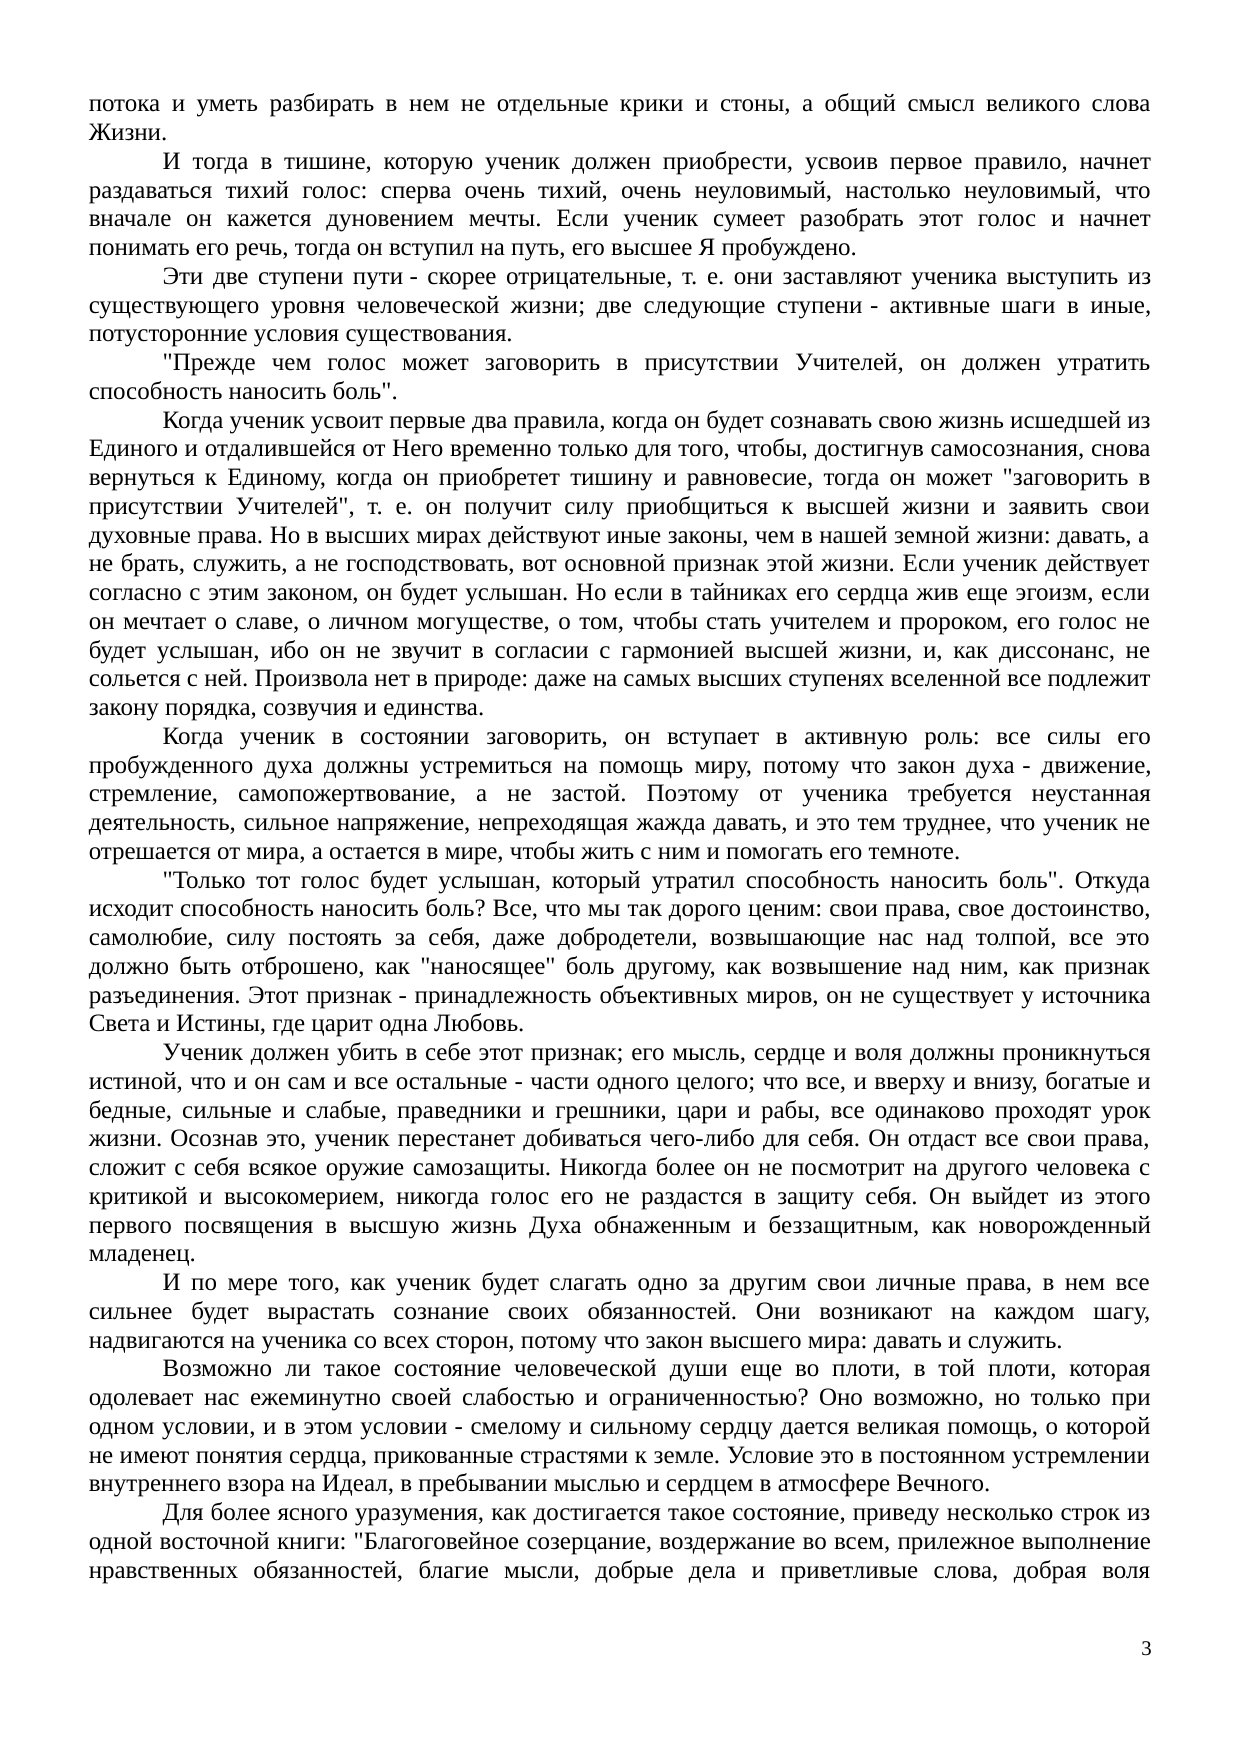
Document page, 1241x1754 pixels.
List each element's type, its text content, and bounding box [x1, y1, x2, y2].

text Когда ученик в состоянии заговорить, он вступает в активную роль: все силы его пробужденного духа должны устремиться на помощь миру, потому что закон духа - движение, стремление, самопожертвование, а не застой. Поэтому от ученика требуется неустанная деятельность, сильное напряжение, непреходящая жажда давать, и это тем труднее, что ученик не отрешается от мира, а остается в мире, чтобы жить с ним и помогать его темноте. [88, 721, 1152, 865]
text Возможно ли такое состояние человеческой души еще во плоти, в той плоти, которая одолевает нас ежеминутно своей слабостью и ограниченностью? Оно возможно, но только при одном условии, и в этом условии - смелому и сильному сердцу дается великая помощь, о которой не имеют понятия сердца, прикованные страстями к земле. Условие это в постоянном устремлении внутреннего взора на Идеал, в пребывании мыслью и сердцем в атмосфере Вечного. [88, 1353, 1152, 1497]
text "Прежде чем голос может заговорить в присутствии Учителей, он должен утратить способность наносить боль". [88, 347, 1152, 405]
text "Только тот голос будет услышан, который утратил способность наносить боль". Откуда исходит способность наносить боль? Все, что мы так дорого ценим: свои права, свое достоинство, самолюбие, силу постоять за себя, даже добродетели, возвышающие нас над толпой, все это должно быть отброшено, как "наносящее" боль другому, как возвышение над ним, как признак разъединения. Этот признак - принадлежность объективных миров, он не существует у источника Света и Истины, где царит одна Любовь. [88, 865, 1152, 1037]
text Когда ученик усвоит первые два правила, когда он будет сознавать свою жизнь исшедшей из Единого и отдалившейся от Него временно только для того, чтобы, достигнув самосознания, снова вернуться к Единому, когда он приобретет тишину и равновесие, тогда он может "заговорить в присутствии Учителей", т. е. он получит силу приобщиться к высшей жизни и заявить свои духовные права. Но в высших мирах действуют иные законы, чем в нашей земной жизни: давать, а не брать, служить, а не господствовать, вот основной признак этой жизни. Если ученик действует согласно с этим законом, он будет услышан. Но если в тайниках его сердца жив еще эгоизм, если он мечтает о славе, о личном могуществе, о том, чтобы стать учителем и пророком, его голос не будет услышан, ибо он не звучит в согласии с гармонией высшей жизни, и, как диссонанс, не сольется с ней. Произвола нет в природе: даже на самых высших ступенях вселенной все подлежит закону порядка, созвучия и единства. [88, 405, 1152, 721]
text Эти две ступени пути - скорее отрицательные, т. е. они заставляют ученика выступить из существующего уровня человеческой жизни; две следующие ступени - активные шаги в иные, потусторонние условия существования. [88, 261, 1152, 347]
text Ученик должен убить в себе этот признак; его мысль, сердце и воля должны проникнуться истиной, что и он сам и все остальные - части одного целого; что все, и вверху и внизу, богатые и бедные, сильные и слабые, праведники и грешники, цари и рабы, все одинаково проходят урок жизни. Осознав это, ученик перестанет добиваться чего-либо для себя. Он отдаст все свои права, сложит с себя всякое оружие самозащиты. Никогда более он не посмотрит на другого человека с критикой и высокомерием, никогда голос его не раздастся в защиту себя. Он выйдет из этого первого посвящения в высшую жизнь Духа обнаженным и беззащитным, как новорожденный младенец. [88, 1037, 1152, 1267]
text Для более ясного уразумения, как достигается такое состояние, приведу несколько строк из одной восточной книги: "Благоговейное созерцание, воздержание во всем, прилежное выполнение нравственных обязанностей, благие мысли, добрые дела и приветливые слова, добрая воля [88, 1497, 1152, 1583]
text потока и уметь разбирать в нем не отдельные крики и стоны, а общий смысл великого слова Жизни. [88, 88, 1152, 146]
text И по мере того, как ученик будет слагать одно за другим свои личные права, в нем все сильнее будет вырастать сознание своих обязанностей. Они возникают на каждом шагу, надвигаются на ученика со всех сторон, потому что закон высшего мира: давать и служить. [88, 1267, 1152, 1353]
text И тогда в тишине, которую ученик должен приобрести, усвоив первое правило, начнет раздаваться тихий голос: сперва очень тихий, очень неуловимый, настолько неуловимый, что вначале он кажется дуновением мечты. Если ученик сумеет разобрать этот голос и начнет понимать его речь, тогда он вступил на путь, его высшее Я пробуждено. [88, 146, 1152, 261]
